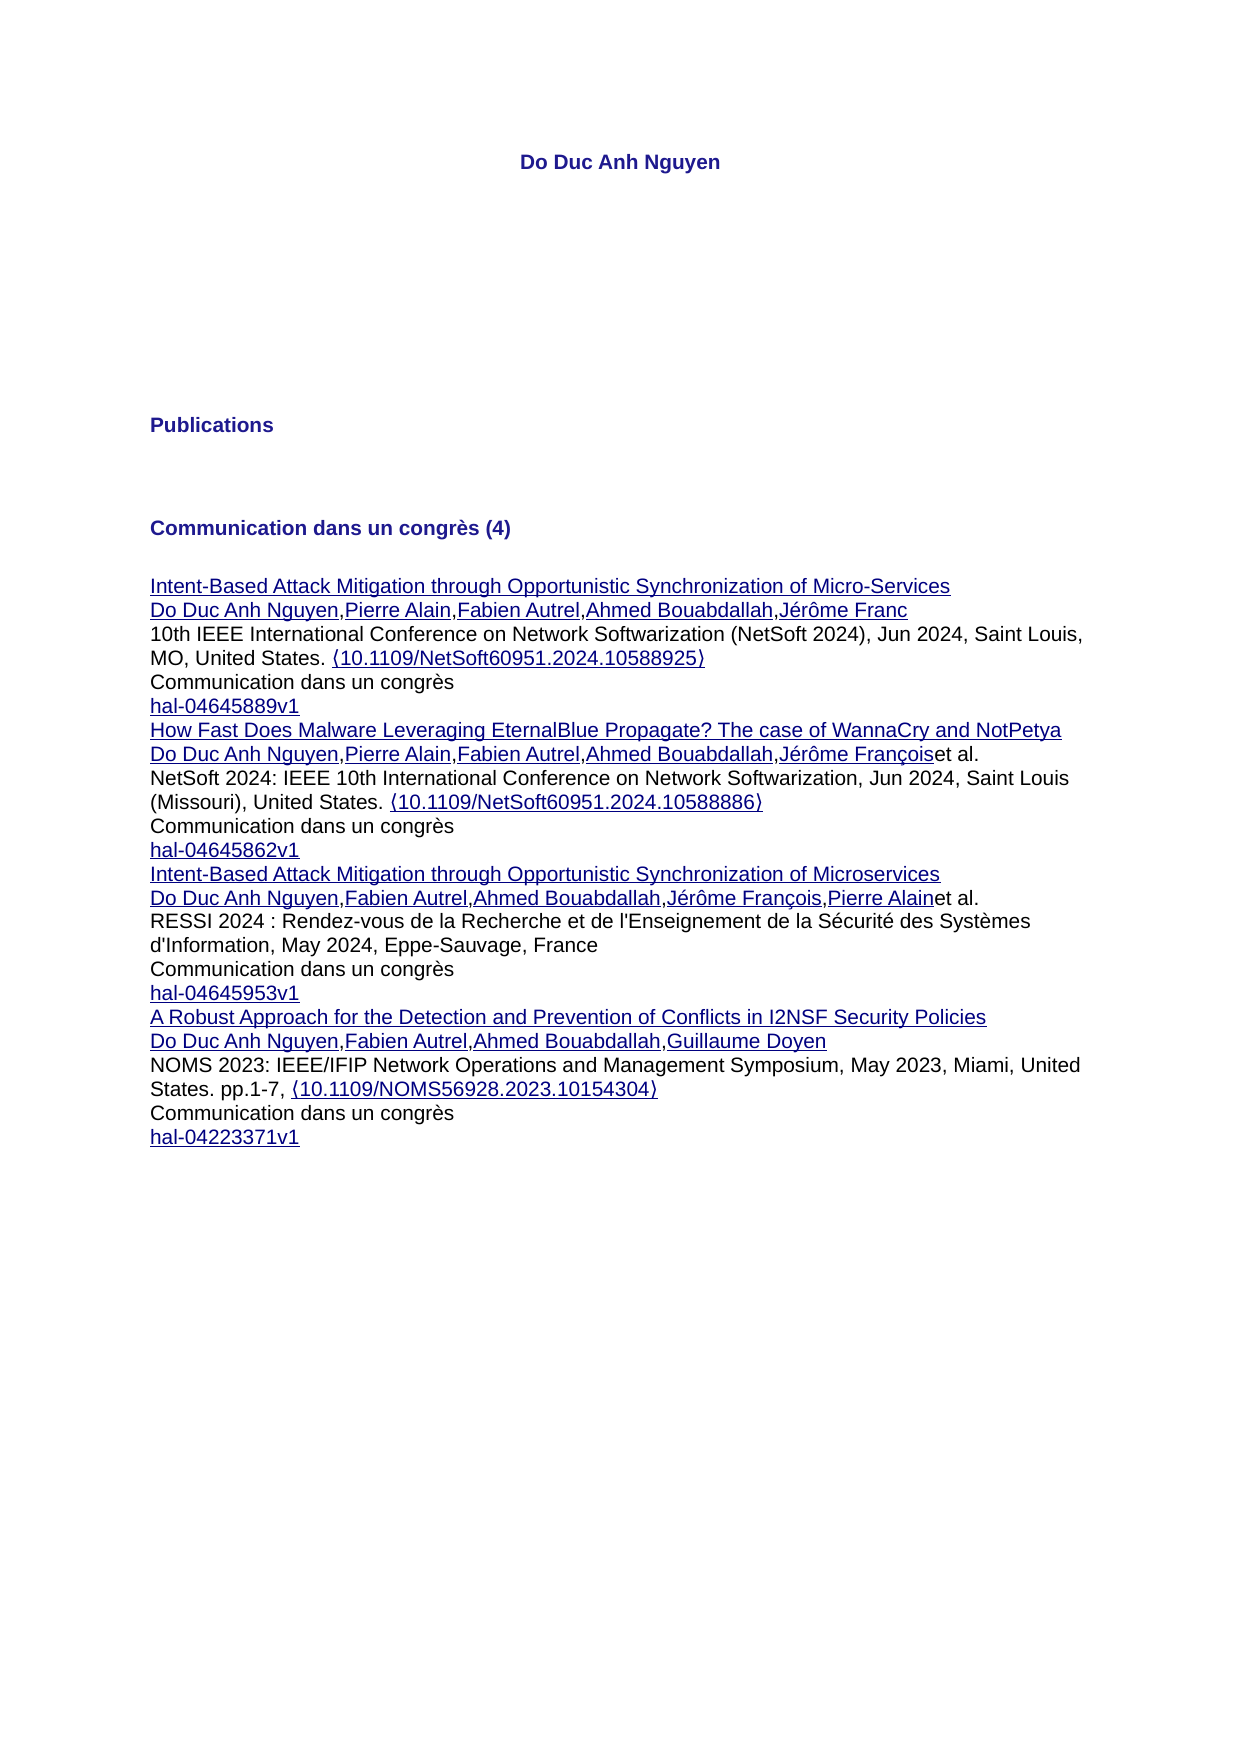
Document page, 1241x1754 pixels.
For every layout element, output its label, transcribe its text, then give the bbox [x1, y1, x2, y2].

table_header Intent-Based Attack Mitigation through Opportunistic Synchronization of Micro-Services Do Duc Anh Nguyen,Pierre Alain,Fabien Autrel,Ahmed Bouabdallah,Jérôme Franc 10th IEEE International Conference on Network Softwarization (NetSoft 2024), Jun 2024, Saint Louis, MO, United States. ⟨10.1109/NetSoft60951.2024.10588925⟩ Communication dans un congrès hal-04645889v1 [150, 574, 1090, 718]
table_cell How Fast Does Malware Leveraging EternalBlue Propagate? The case of WannaCry and NotPetya Do Duc Anh Nguyen,Pierre Alain,Fabien Autrel,Ahmed Bouabdallah,Jérôme Françoiset al. NetSoft 2024: IEEE 10th International Conference on Network Softwarization, Jun 2024, Saint Louis (Missouri), United States. ⟨10.1109/NetSoft60951.2024.10588886⟩ Communication dans un congrès hal-04645862v1 [150, 718, 1090, 861]
subtitle Publications [150, 412, 1090, 436]
table_cell Intent-Based Attack Mitigation through Opportunistic Synchronization of Microservices Do Duc Anh Nguyen,Fabien Autrel,Ahmed Bouabdallah,Jérôme François,Pierre Alainet al. RESSI 2024 : Rendez-vous de la Recherche et de l'Enseignement de la Sécurité des Systèmes d'Information, May 2024, Eppe-Sauvage, France Communication dans un congrès hal-04645953v1 [150, 861, 1090, 1005]
subtitle Do Duc Anh Nguyen [150, 150, 1090, 174]
table_cell A Robust Approach for the Detection and Prevention of Conflicts in I2NSF Security Policies Do Duc Anh Nguyen,Fabien Autrel,Ahmed Bouabdallah,Guillaume Doyen NOMS 2023: IEEE/IFIP Network Operations and Management Symposium, May 2023, Miami, United States. pp.1-7, ⟨10.1109/NOMS56928.2023.10154304⟩ Communication dans un congrès hal-04223371v1 [150, 1005, 1090, 1149]
subtitle Communication dans un congrès (4) [150, 516, 1090, 539]
